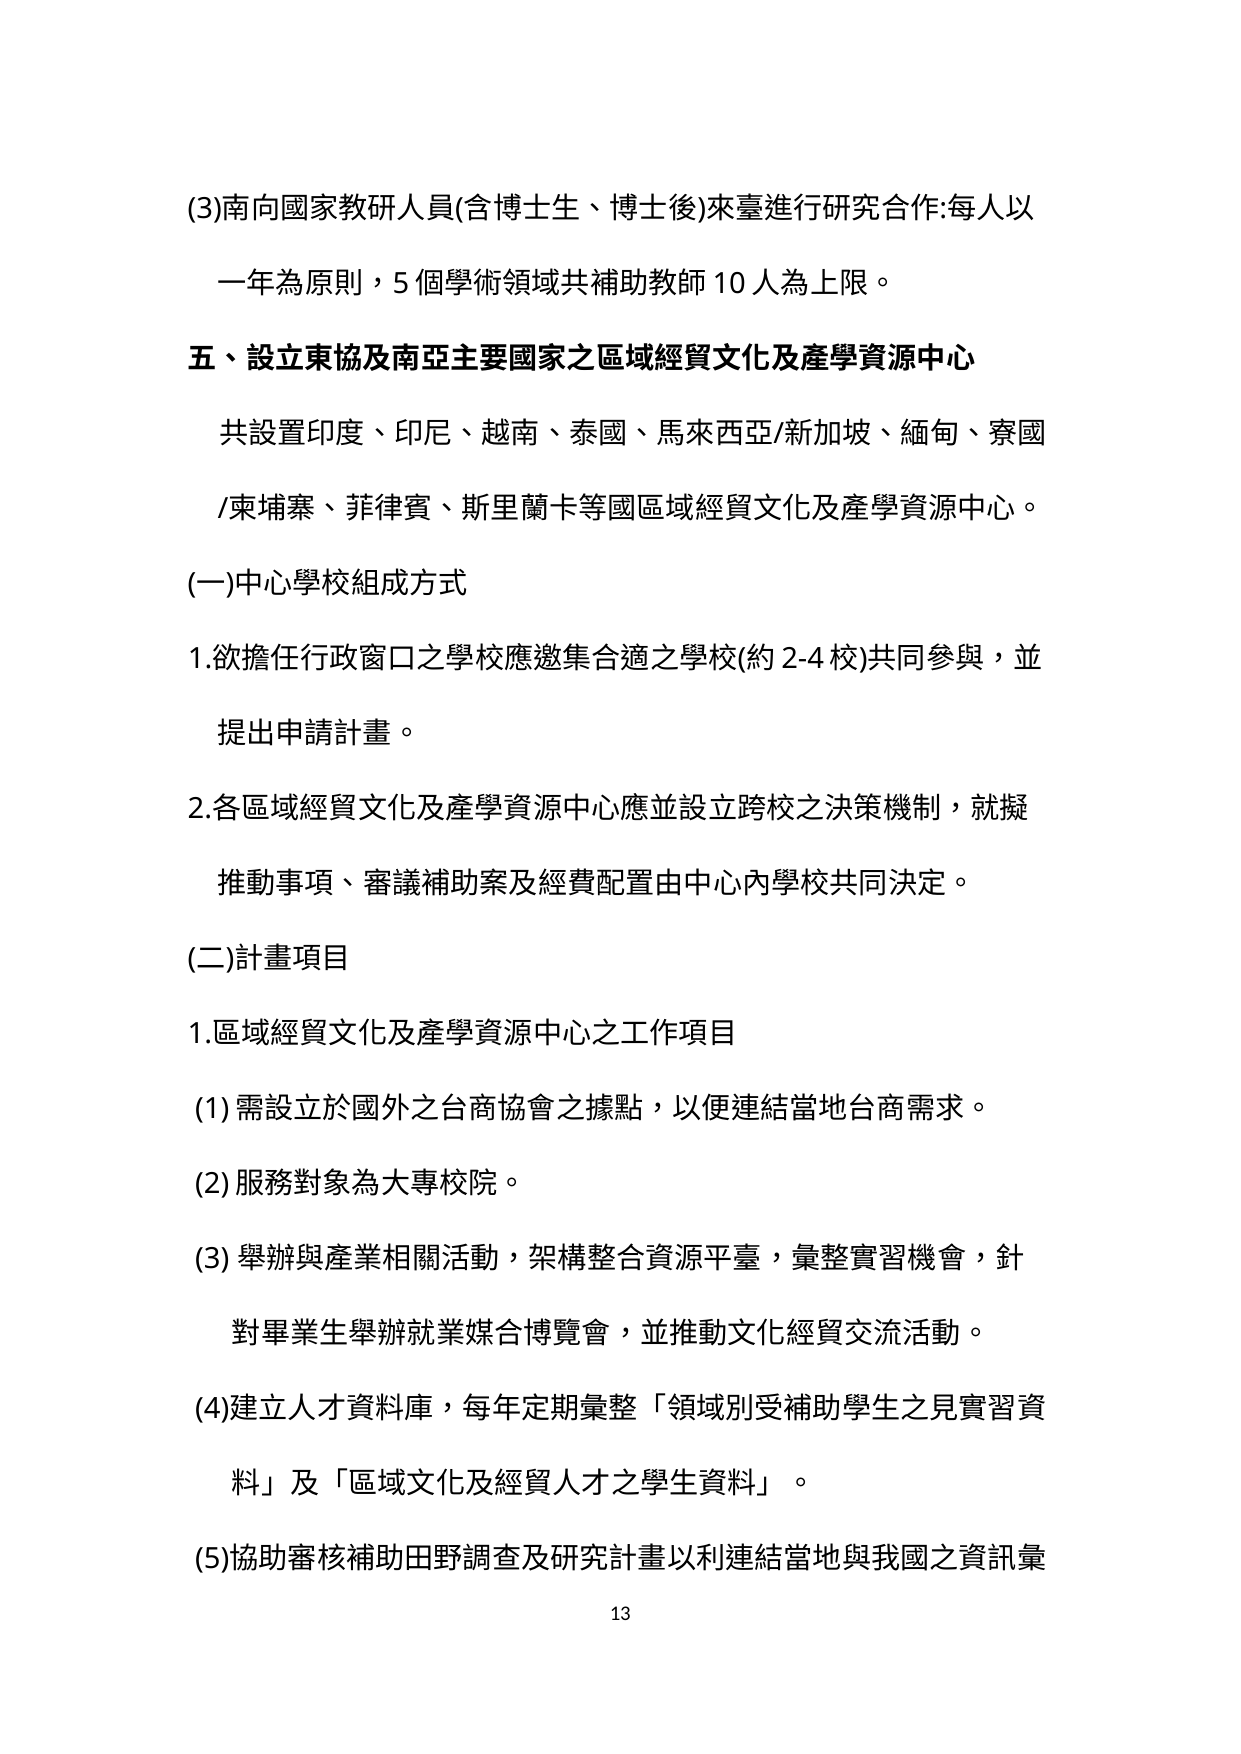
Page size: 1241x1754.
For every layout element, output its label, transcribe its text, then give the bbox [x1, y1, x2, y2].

subtitle 1.欲擔任行政窗口之學校應邀集合適之學校(約2-4校)共同參與，並提出申請計畫。 [188, 612, 1053, 762]
text (2) 服務對象為大專校院。 [187, 1137, 1053, 1212]
subtitle 2.各區域經貿文化及產學資源中心應並設立跨校之決策機制，就擬推動事項、審議補助案及經費配置由中心內學校共同決定。 [187, 762, 1053, 912]
subtitle 共設置印度、印尼、越南、泰國、馬來西亞/新加坡、緬甸、寮國/柬埔寨、菲律賓、斯里蘭卡等國區域經貿文化及產學資源中心。 [173, 387, 1053, 537]
subtitle 五、設立東協及南亞主要國家之區域經貿文化及產學資源中心 [187, 312, 1053, 387]
text (4)建立人才資料庫，每年定期彙整「領域別受補助學生之見實習資料」及「區域文化及經貿人才之學生資料」。 [187, 1362, 1053, 1512]
subtitle (一)中心學校組成方式 [187, 537, 1053, 612]
text (5)協助審核補助田野調查及研究計畫以利連結當地與我國之資訊彙 [187, 1512, 1053, 1587]
subtitle (3)南向國家教研人員(含博士生、博士後)來臺進行研究合作:每人以一年為原則，5個學術領域共補助教師10人為上限。 [187, 162, 1053, 312]
text (二)計畫項目 [187, 912, 1053, 987]
text (1) 需設立於國外之台商協會之據點，以便連結當地台商需求。 [187, 1062, 1053, 1137]
text (3) 舉辦與產業相關活動，架構整合資源平臺，彙整實習機會，針對畢業生舉辦就業媒合博覽會，並推動文化經貿交流活動。 [187, 1212, 1053, 1362]
subtitle 1.區域經貿文化及產學資源中心之工作項目 [187, 987, 1053, 1062]
